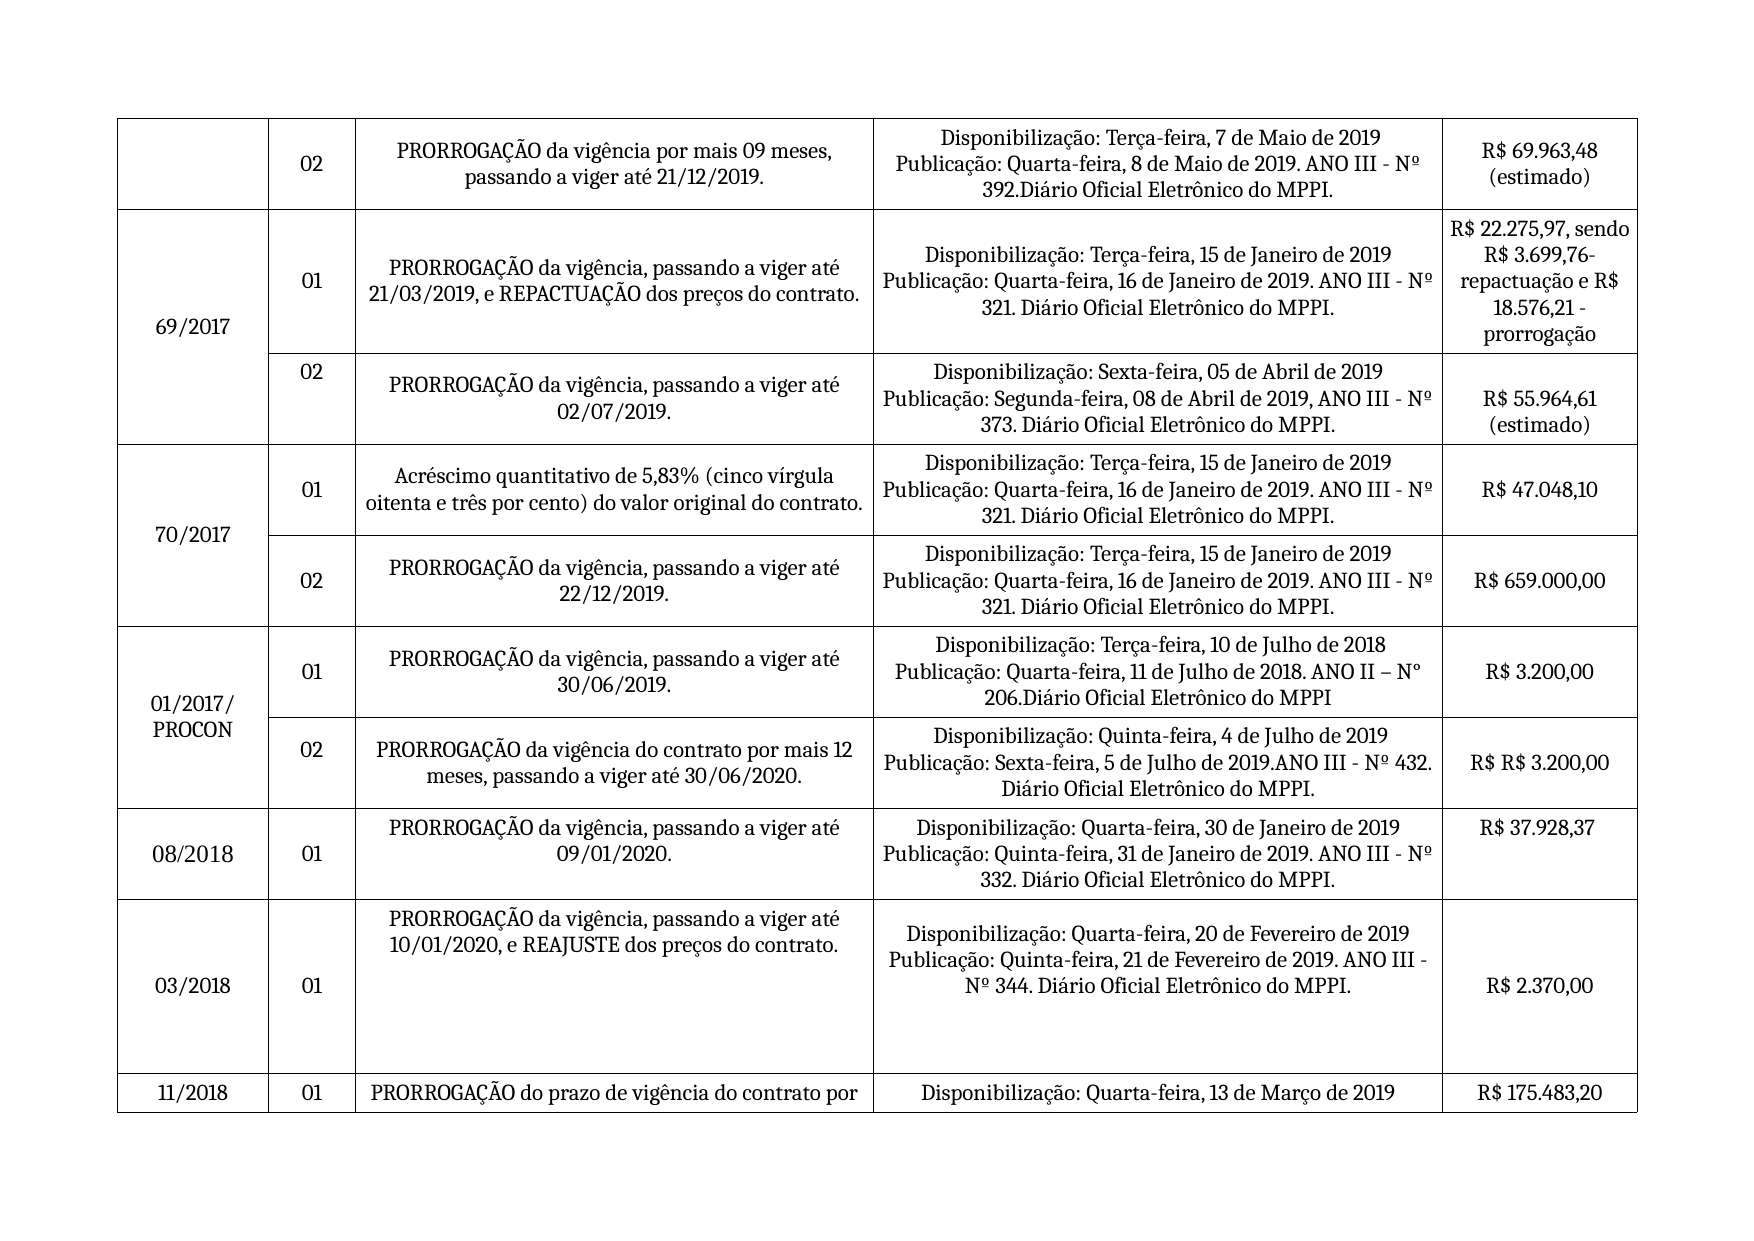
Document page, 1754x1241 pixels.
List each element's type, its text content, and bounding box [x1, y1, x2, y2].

table_cell 03/2018 [118, 900, 268, 1073]
table_cell 01 [269, 1074, 355, 1112]
table_cell 02 [269, 718, 355, 808]
table_cell Disponibilização: Quinta-feira, 4 de Julho de 2019 Publicação: Sexta-feira, 5 de Julho de 2019.ANO III - Nº 432. Diário Oficial Eletrônico do MPPI. [874, 718, 1442, 808]
table_cell Disponibilização: Terça-feira, 10 de Julho de 2018 Publicação: Quarta-feira, 11 de Julho de 2018. ANO II – N° 206.Diário Oficial Eletrônico do MPPI [874, 627, 1442, 717]
table_cell PRORROGAÇÃO da vigência, passando a viger até 02/07/2019. [356, 354, 873, 444]
table_cell R$ 55.964,61 (estimado) [1443, 354, 1637, 444]
table_cell 01 [269, 627, 355, 717]
table_cell Acréscimo quantitativo de 5,83% (cinco vírgula oitenta e três por cento) do valor original do contrato. [356, 445, 873, 535]
table_cell Disponibilização: Terça-feira, 7 de Maio de 2019 Publicação: Quarta-feira, 8 de Maio de 2019. ANO III - Nº 392.Diário Oficial Eletrônico do MPPI. [874, 119, 1442, 209]
table_cell R$ 2.370,00 [1443, 900, 1637, 1073]
table_cell 02 [269, 536, 355, 626]
table_cell 69/2017 [118, 210, 268, 444]
table_cell R$ 175.483,20 [1443, 1074, 1637, 1112]
table_cell 01/2017/ PROCON [118, 627, 268, 808]
table_cell PRORROGAÇÃO da vigência, passando a viger até 09/01/2020. [356, 809, 873, 899]
table_cell R$ 3.200,00 [1443, 627, 1637, 717]
table_cell PRORROGAÇÃO da vigência por mais 09 meses, passando a viger até 21/12/2019. [356, 119, 873, 209]
table_cell PRORROGAÇÃO do prazo de vigência do contrato por [356, 1074, 873, 1112]
table_cell 70/2017 [118, 445, 268, 626]
table_cell PRORROGAÇÃO da vigência, passando a viger até 21/03/2019, e REPACTUAÇÃO dos preços do contrato. [356, 210, 873, 353]
table_cell Disponibilização: Terça-feira, 15 de Janeiro de 2019 Publicação: Quarta-feira, 16 de Janeiro de 2019. ANO III - Nº 321. Diário Oficial Eletrônico do MPPI. [874, 210, 1442, 353]
table_cell Disponibilização: Quarta-feira, 30 de Janeiro de 2019 Publicação: Quinta-feira, 31 de Janeiro de 2019. ANO III - Nº 332. Diário Oficial Eletrônico do MPPI. [874, 809, 1442, 899]
table_cell 02 [269, 119, 355, 209]
table_cell Disponibilização: Terça-feira, 15 de Janeiro de 2019 Publicação: Quarta-feira, 16 de Janeiro de 2019. ANO III - Nº 321. Diário Oficial Eletrônico do MPPI. [874, 536, 1442, 626]
table_cell 01 [269, 809, 355, 899]
table_cell 01 [269, 210, 355, 353]
table_cell R$ 69.963,48 (estimado) [1443, 119, 1637, 209]
table_cell Disponibilização: Sexta-feira, 05 de Abril de 2019 Publicação: Segunda-feira, 08 de Abril de 2019, ANO III - Nº 373. Diário Oficial Eletrônico do MPPI. [874, 354, 1442, 444]
table_cell R$ 22.275,97, sendo R$ 3.699,76- repactuação e R$ 18.576,21 - prorrogação [1443, 210, 1637, 353]
table_cell Disponibilização: Terça-feira, 15 de Janeiro de 2019 Publicação: Quarta-feira, 16 de Janeiro de 2019. ANO III - Nº 321. Diário Oficial Eletrônico do MPPI. [874, 445, 1442, 535]
table_cell 01 [269, 445, 355, 535]
table_cell 02 [269, 354, 355, 444]
table_cell PRORROGAÇÃO da vigência, passando a viger até 22/12/2019. [356, 536, 873, 626]
table_cell PRORROGAÇÃO da vigência, passando a viger até 30/06/2019. [356, 627, 873, 717]
table_cell R$ 37.928,37 [1443, 809, 1637, 899]
table_cell 01 [269, 900, 355, 1073]
table_cell 08/2018 [118, 809, 268, 899]
table_cell Disponibilização: Quarta-feira, 13 de Março de 2019 [874, 1074, 1442, 1112]
table_cell R$ R$ 3.200,00 [1443, 718, 1637, 808]
table_cell PRORROGAÇÃO da vigência do contrato por mais 12 meses, passando a viger até 30/06/2020. [356, 718, 873, 808]
table_cell Disponibilização: Quarta-feira, 20 de Fevereiro de 2019 Publicação: Quinta-feira, 21 de Fevereiro de 2019. ANO III - Nº 344. Diário Oficial Eletrônico do MPPI. [874, 900, 1442, 1073]
table_cell PRORROGAÇÃO da vigência, passando a viger até 10/01/2020, e REAJUSTE dos preços do contrato. [356, 900, 873, 1073]
table_cell [118, 119, 268, 209]
table_cell R$ 659.000,00 [1443, 536, 1637, 626]
table_cell 11/2018 [118, 1074, 268, 1112]
table_cell R$ 47.048,10 [1443, 445, 1637, 535]
